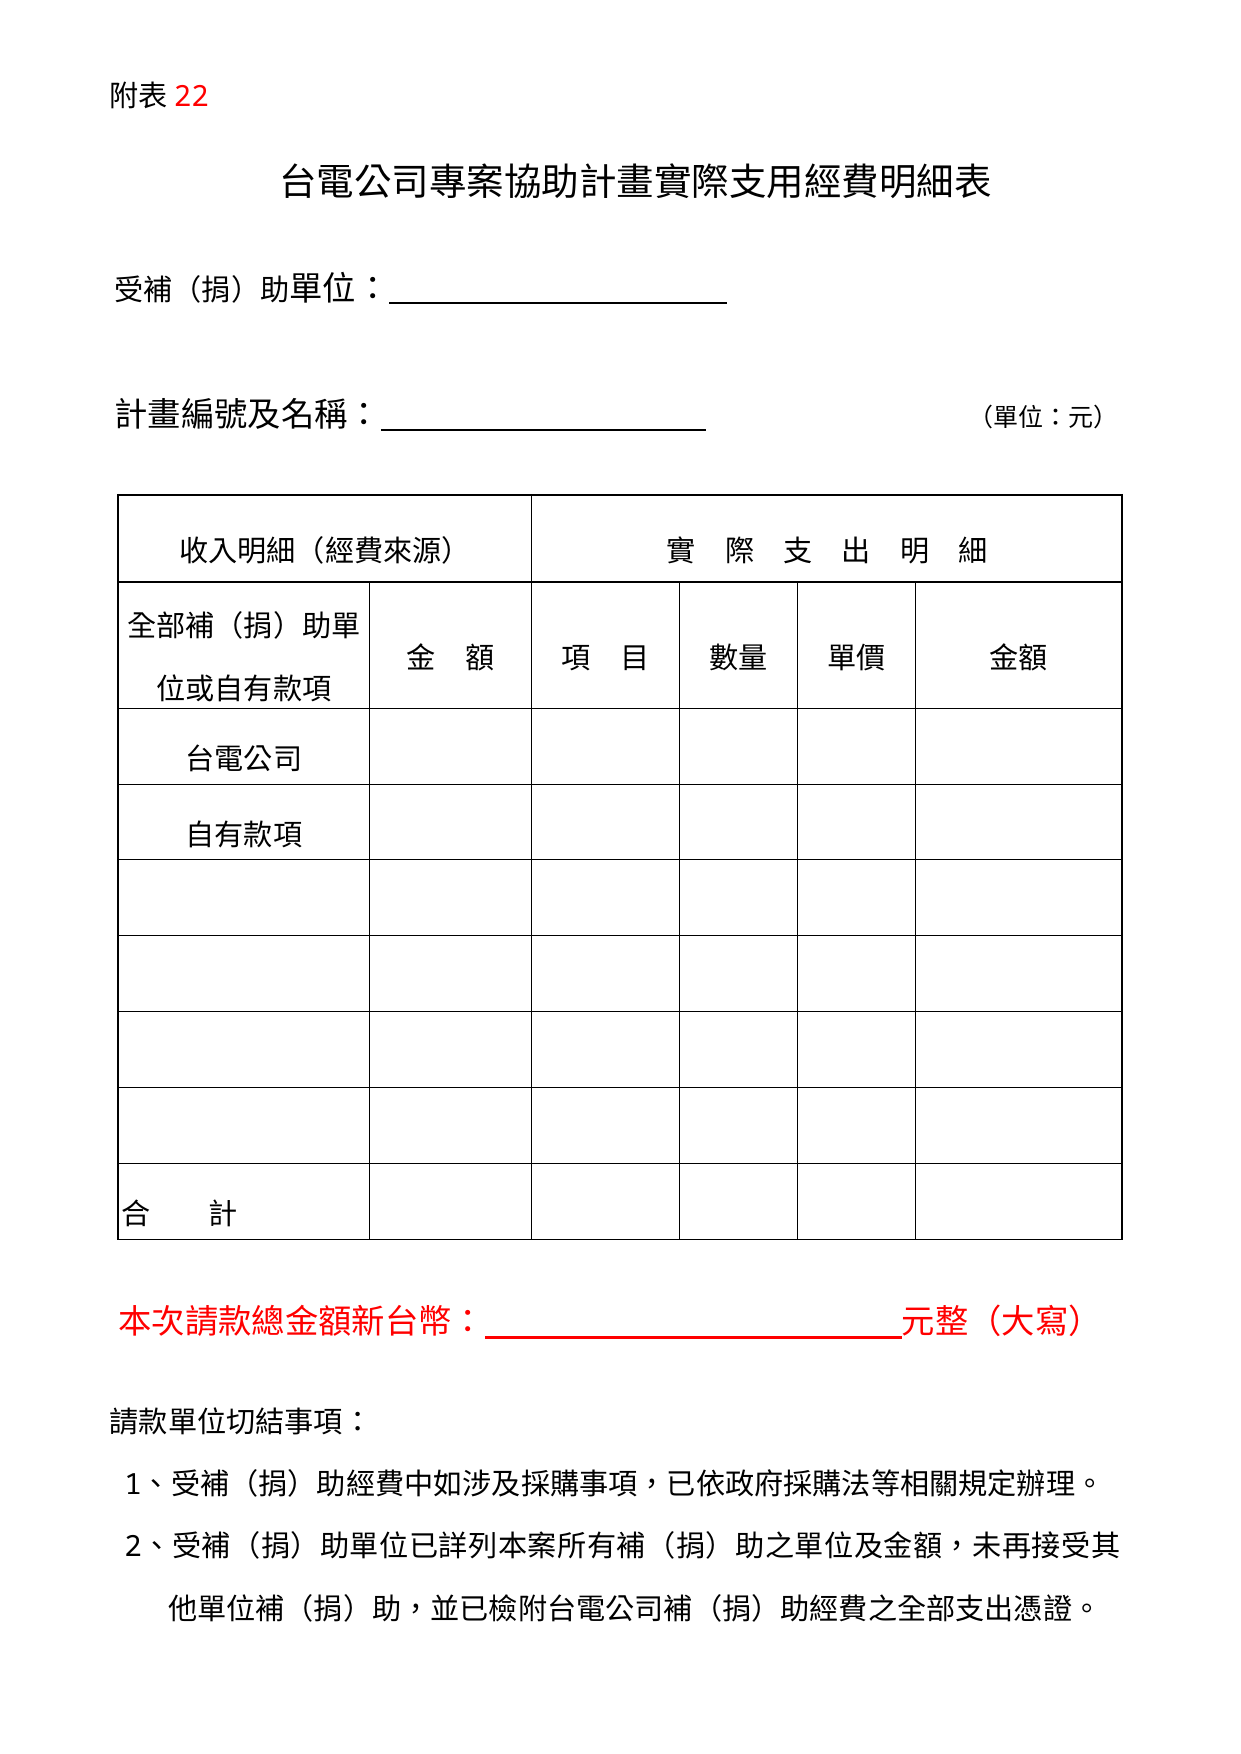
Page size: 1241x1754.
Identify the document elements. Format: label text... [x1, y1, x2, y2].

table_cell 項 目 [532, 583, 679, 707]
text 台電公司專案協助計畫實際支用經費明細表 [81, 152, 1190, 206]
table_cell [798, 860, 915, 935]
table_cell [798, 709, 915, 783]
table_cell [370, 709, 531, 783]
table_header 實 際 支 出 明 細 [532, 496, 1121, 581]
table_cell 自有款項 [119, 785, 369, 859]
table_cell [798, 785, 915, 859]
table_cell [798, 1012, 915, 1087]
table_cell [680, 860, 797, 935]
table_cell [798, 1088, 915, 1163]
table_cell [798, 1164, 915, 1239]
table_cell [680, 1164, 797, 1239]
table_cell 全部補（捐）助單位或自有款項 [119, 583, 369, 707]
table_cell [680, 785, 797, 859]
text 計畫編號及名稱： （單位：元） [114, 369, 1190, 431]
table_cell [532, 785, 679, 859]
text 1、受補（捐）助經費中如涉及採購事項，已依政府採購法等相關規定辦理。 [109, 1440, 1122, 1503]
table_cell [916, 1012, 1121, 1087]
table_cell [119, 860, 369, 935]
table_cell [370, 860, 531, 935]
table_cell [916, 860, 1121, 935]
table_cell [798, 936, 915, 1011]
table_cell [370, 1164, 531, 1239]
table_cell [680, 1012, 797, 1087]
table_cell [532, 1164, 679, 1239]
table_cell [680, 936, 797, 1011]
table_cell [119, 1088, 369, 1163]
table_cell [532, 709, 679, 783]
table_cell 單價 [798, 583, 915, 707]
text 受補（捐）助單位： [114, 244, 1122, 306]
table_cell [532, 1088, 679, 1163]
table_cell 台電公司 [119, 709, 369, 783]
table_cell [916, 709, 1121, 783]
table_cell [532, 936, 679, 1011]
table_cell 數量 [680, 583, 797, 707]
table_cell [119, 1012, 369, 1087]
table_cell [916, 936, 1121, 1011]
text 請款單位切結事項： [109, 1378, 1122, 1440]
table_cell [370, 1012, 531, 1087]
table_cell [119, 936, 369, 1011]
table_cell 金 額 [370, 583, 531, 707]
table_cell [680, 1088, 797, 1163]
table_header 收入明細（經費來源） [119, 496, 531, 581]
table_cell [532, 860, 679, 935]
table_cell [532, 1012, 679, 1087]
table_cell [370, 1088, 531, 1163]
table_cell [370, 785, 531, 859]
table_cell 合 計 [119, 1164, 369, 1239]
table_cell [916, 1164, 1121, 1239]
table_cell [916, 785, 1121, 859]
table_cell [916, 1088, 1121, 1163]
table_cell [370, 936, 531, 1011]
table_cell [680, 709, 797, 783]
text 2、受補（捐）助單位已詳列本案所有補（捐）助之單位及金額，未再接受其他單位補（捐）助，並已檢附台電公司補（捐）助經費之全部支出憑證。 [124, 1503, 1122, 1628]
text 附表22 [109, 64, 1131, 114]
table_cell 金額 [916, 583, 1121, 707]
text 本次請款總金額新台幣： 元整（大寫） [118, 1278, 1193, 1340]
